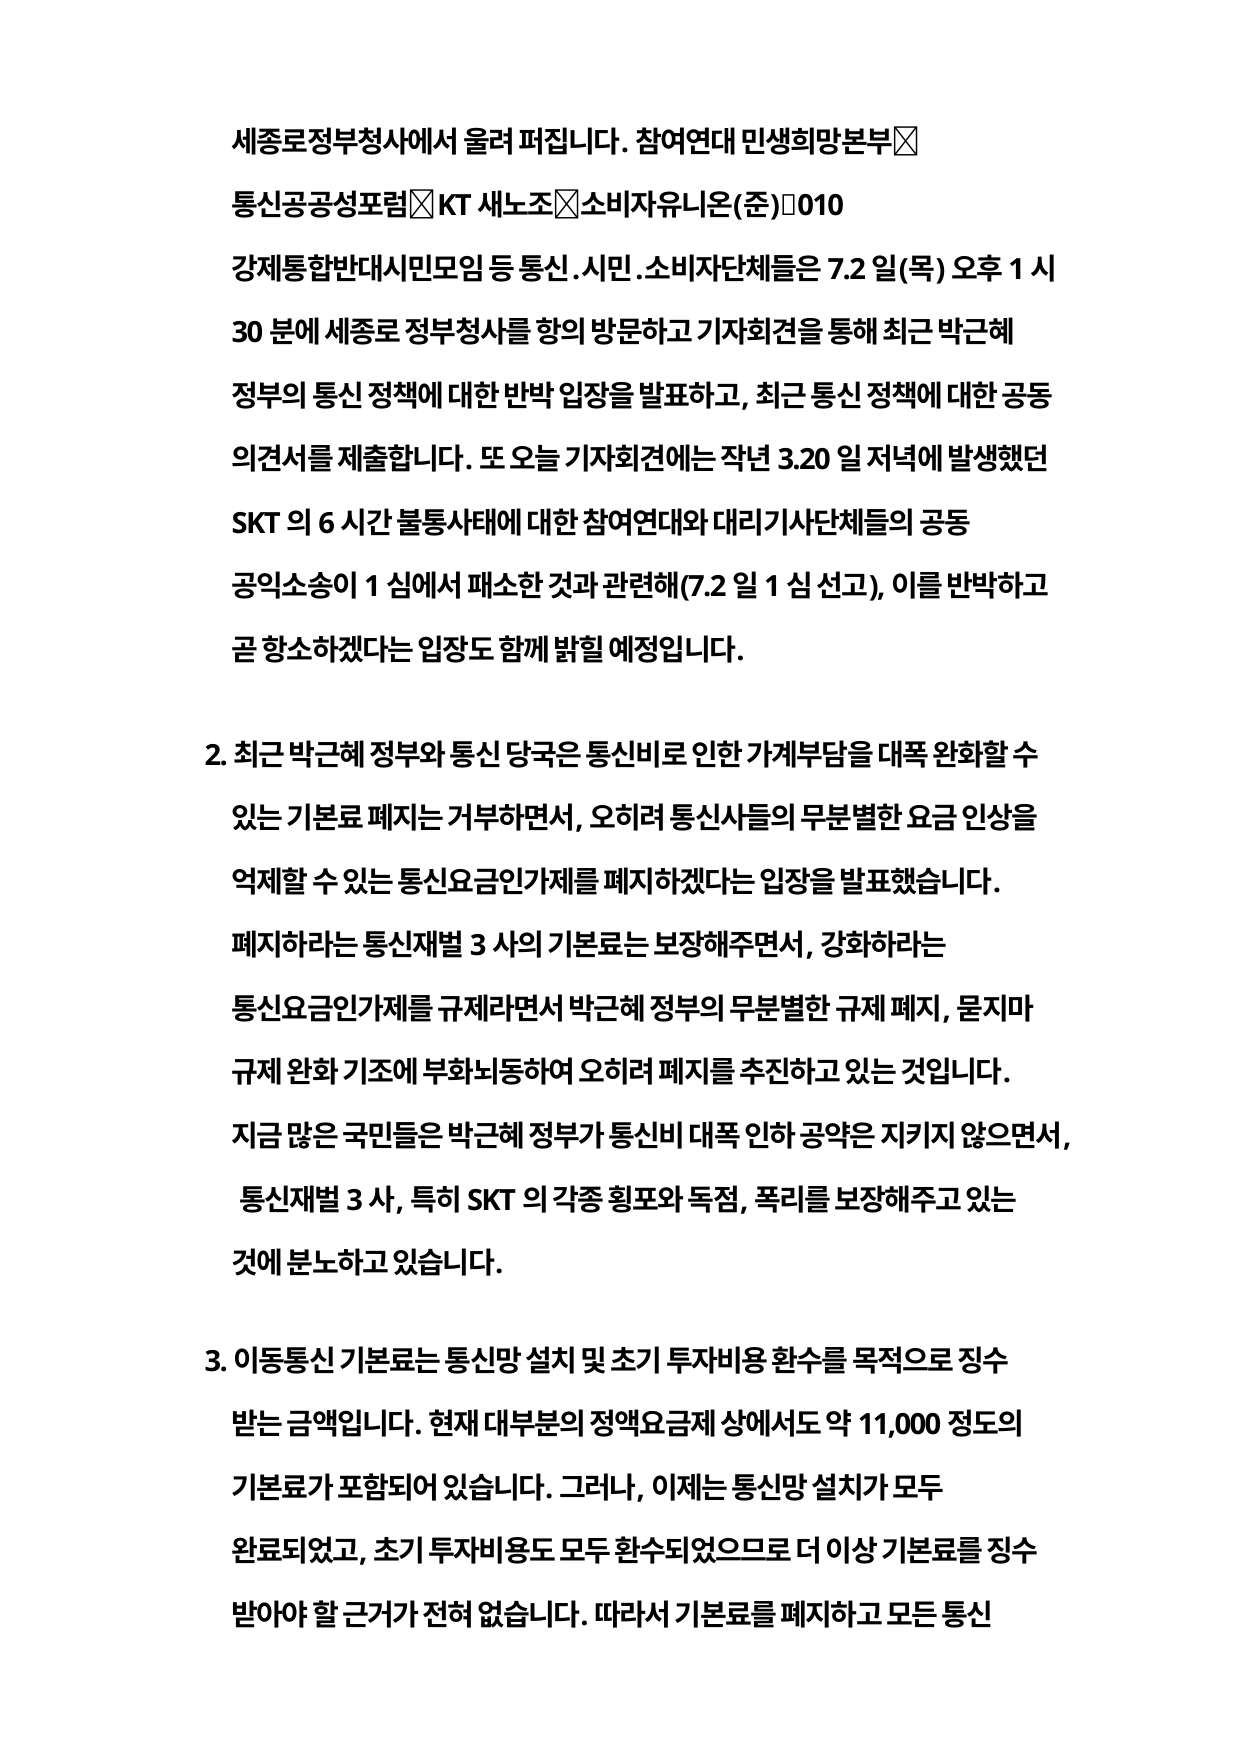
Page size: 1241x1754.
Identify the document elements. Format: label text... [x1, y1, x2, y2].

text 2. 최근 박근혜 정부와 통신 당국은 통신비로 인한 가계부담을 대폭 완화할 수 있는 기본료 폐지는 거부하면서, 오히려 통신사들의 무분별한 요금 인상을 억제할 수 있는 통신요금인가제를 폐지하겠다는 입장을 발표했습니다. 폐지하라는 통신재벌 3사의 기본료는 보장해주면서, 강화하라는 통신요금인가제를 규제라면서 박근혜 정부의 무분별한 규제 폐지, 묻지마 규제 완화 기조에 부화뇌동하여 오히려 폐지를 추진하고 있는 것입니다. 지금 많은 국민들은 박근혜 정부가 통신비 대폭 인하 공약은 지키지 않으면서, 통신재벌 3사, 특히 SKT의 각종 횡포와 독점, 폭리를 보장해주고 있는 것에 분노하고 있습니다. [204, 731, 1063, 1323]
text 세종로정부청사에서 울려 퍼집니다. 참여연대 민생희망본부통신공공성포럼KT새노조소비자유니온(준)010강제통합반대시민모임 등 통신․시민․소비자단체들은 7.2일(목) 오후 1시 30분에 세종로 정부청사를 항의 방문하고 기자회견을 통해 최근 박근혜 정부의 통신 정책에 대한 반박 입장을 발표하고, 최근 통신 정책에 대한 공동 의견서를 제출합니다. 또 오늘 기자회견에는 작년 3.20일 저녁에 발생했던 SKT의 6시간 불통사태에 대한 참여연대와 대리기사단체들의 공동 공익소송이 1심에서 패소한 것과 관련해(7.2일 1심 선고), 이를 반박하고 곧 항소하겠다는 입장도 함께 밝힐 예정입니다. [204, 118, 1063, 669]
text 3. 이동통신 기본료는 통신망 설치 및 초기 투자비용 환수를 목적으로 징수 받는 금액입니다. 현재 대부분의 정액요금제 상에서도 약 11,000 정도의 기본료가 포함되어 있습니다. 그러나, 이제는 통신망 설치가 모두 완료되었고, 초기 투자비용도 모두 환수되었으므로 더 이상 기본료를 징수 받아야 할 근거가 전혀 없습니다. 따라서 기본료를 폐지하고 모든 통신 이용자에게 11,000씩의 요금 인하를 실시해야 할 것이고, 이것이 바로 시행하기가 어렵다면 순차적인 인하 및 폐지 계획이라도 세워야 할 것입니다. [204, 1337, 1063, 1634]
